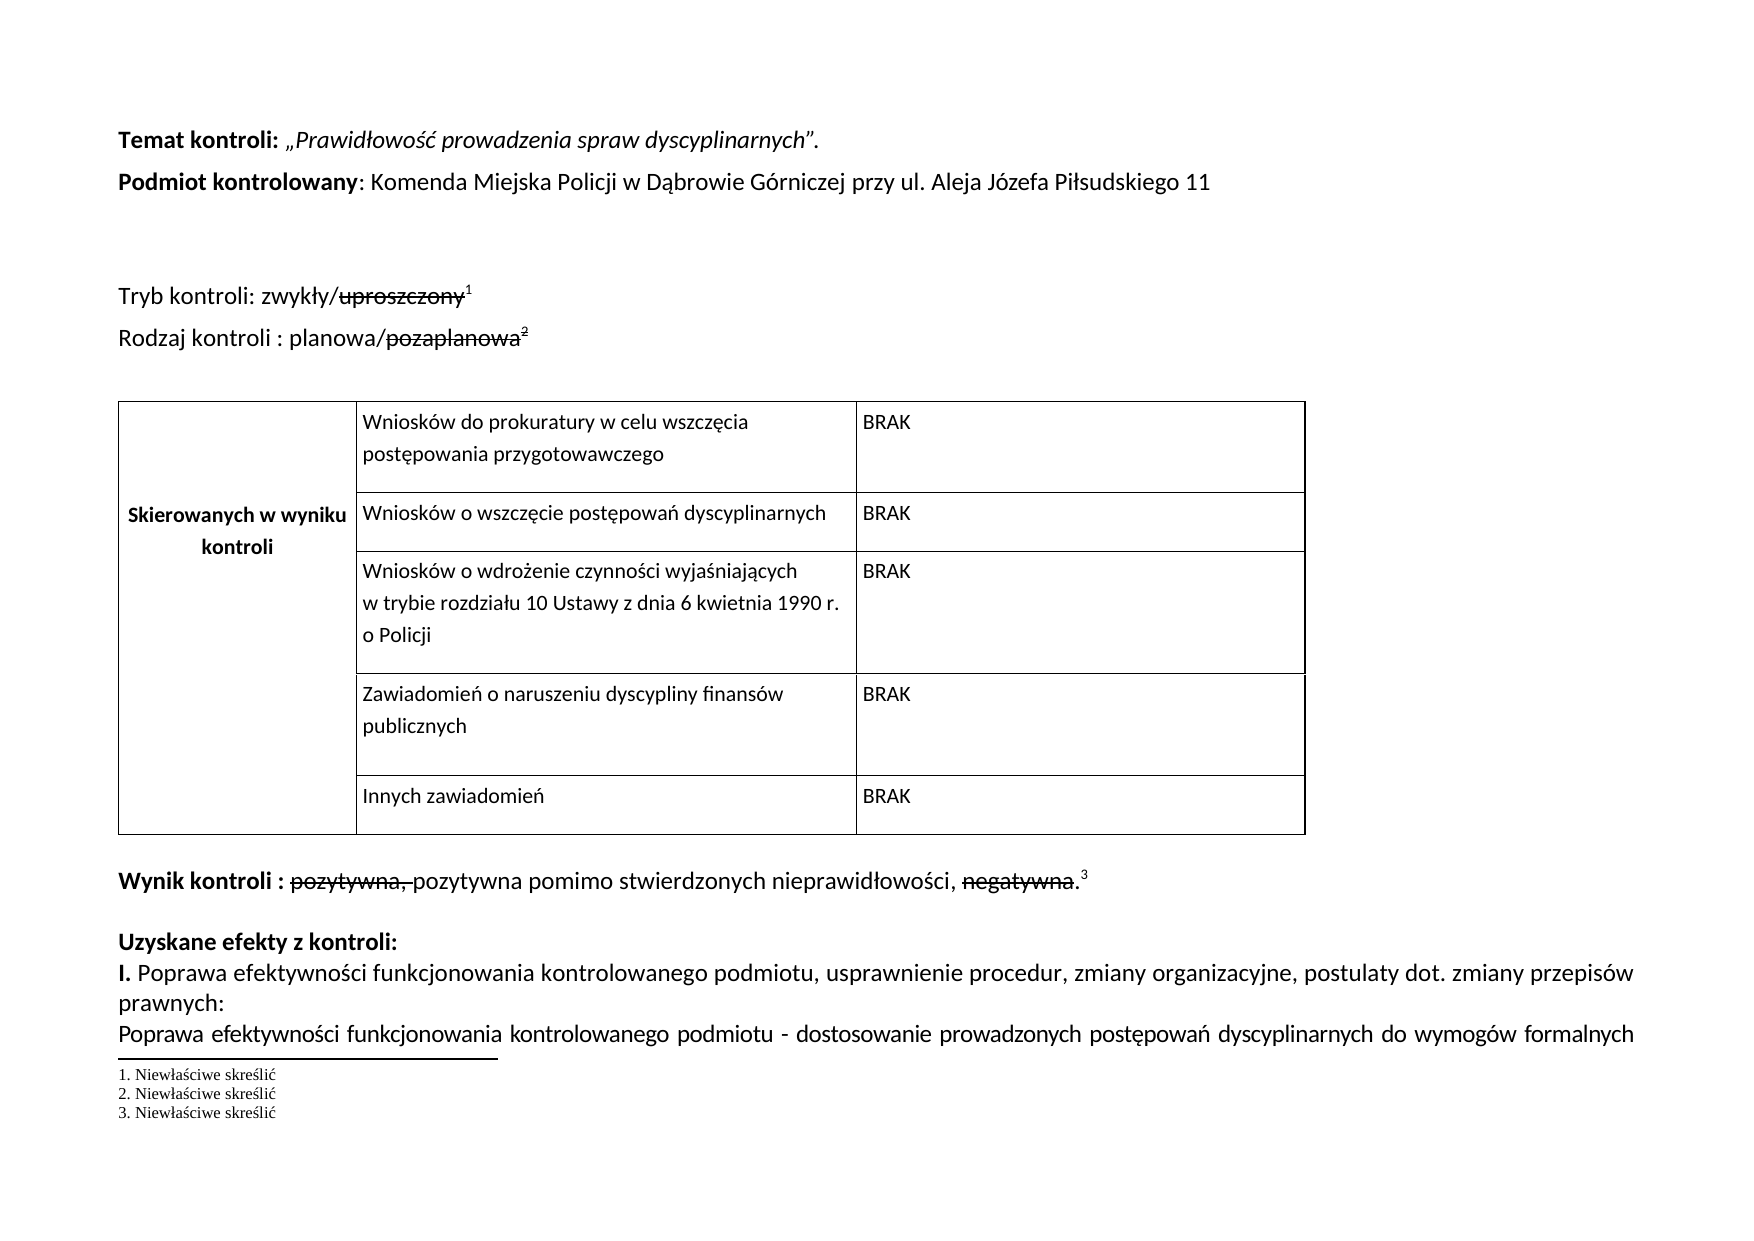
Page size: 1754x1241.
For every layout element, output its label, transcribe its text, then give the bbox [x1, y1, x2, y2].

table_header BRAK [857, 402, 1304, 492]
table_cell Innych zawiadomień [357, 776, 856, 834]
text . Niewłaściwe skreślić [118, 1084, 1636, 1103]
text Wynik kontroli : pozytywna, pozytywna pomimo stwierdzonych nieprawidłowości, negatywna. [118, 866, 1636, 896]
text Rodzaj kontroli : planowa/pozaplanowa [118, 322, 1636, 353]
table_cell BRAK [857, 493, 1304, 551]
table_cell Wniosków o wdrożenie czynności wyjaśniających w trybie rozdziału 10 Ustawy z dnia 6 kwietnia 1990 r. o Policji [357, 552, 856, 673]
table_cell Zawiadomień o naruszeniu dyscypliny finansów publicznych [357, 675, 856, 775]
text Tryb kontroli: zwykły/uproszczony [118, 280, 1636, 311]
text . Niewłaściwe skreślić [118, 1103, 1636, 1122]
text . Niewłaściwe skreślić [118, 1064, 1636, 1084]
text Poprawa efektywności funkcjonowania kontrolowanego podmiotu - dostosowanie prowadzonych postępowań dyscyplinarnych do wymogów formalnych [118, 1018, 1636, 1049]
table_cell BRAK [857, 675, 1304, 775]
text I. Poprawa efektywności funkcjonowania kontrolowanego podmiotu, usprawnienie procedur, zmiany organizacyjne, postulaty dot. zmiany przepisów prawnych: [118, 957, 1636, 1018]
text Temat kontroli: „Prawidłowość prowadzenia spraw dyscyplinarnych”. [118, 124, 1636, 154]
text Uzyskane efekty z kontroli: [118, 927, 1636, 957]
table_cell Wniosków o wszczęcie postępowań dyscyplinarnych [357, 493, 856, 551]
table_header Skierowanych w wyniku kontroli [119, 402, 356, 834]
table_cell BRAK [857, 552, 1304, 673]
text Podmiot kontrolowany: Komenda Miejska Policji w Dąbrowie Górniczej przy ul. Aleja Józefa Piłsudskiego 11 [118, 166, 1636, 197]
table_header Wniosków do prokuratury w celu wszczęcia postępowania przygotowawczego [357, 402, 856, 492]
table_cell BRAK [857, 776, 1304, 834]
